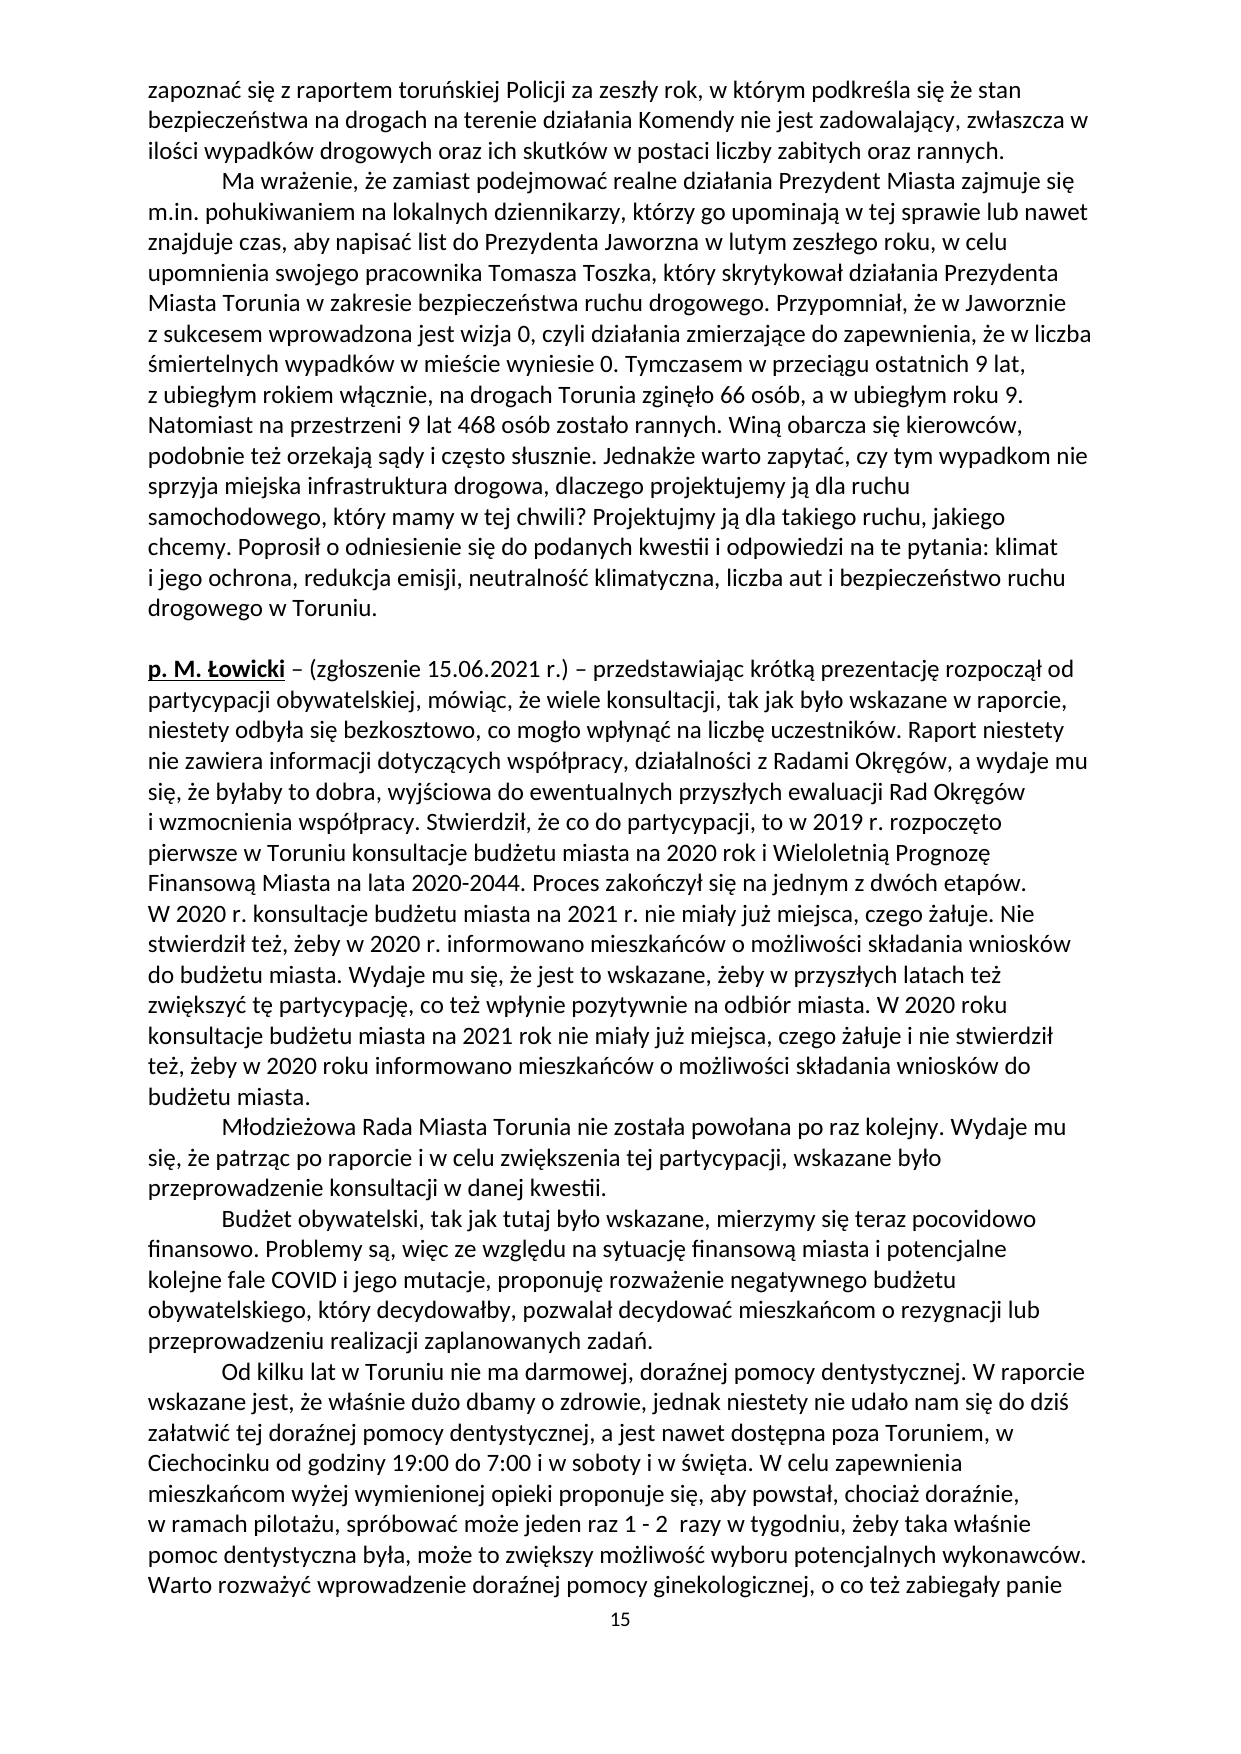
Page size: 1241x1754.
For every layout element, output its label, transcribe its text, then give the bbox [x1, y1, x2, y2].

text zapoznać się z raportem toruńskiej Policji za zeszły rok, w którym podkreśla się że stan bezpieczeństwa na drogach na terenie działania Komendy nie jest zadowalający, zwłaszcza w ilości wypadków drogowych oraz ich skutków w postaci liczby zabitych oraz rannych. [148, 74, 1093, 165]
text Ma wrażenie, że zamiast podejmować realne działania Prezydent Miasta zajmuje się m.in. pohukiwaniem na lokalnych dziennikarzy, którzy go upominają w tej sprawie lub nawet znajduje czas, aby napisać list do Prezydenta Jaworzna w lutym zeszłego roku, w celu upomnienia swojego pracownika Tomasza Toszka, który skrytykował działania Prezydenta Miasta Torunia w zakresie bezpieczeństwa ruchu drogowego. Przypomniał, że w Jaworznie z sukcesem wprowadzona jest wizja 0, czyli działania zmierzające do zapewnienia, że w liczba śmiertelnych wypadków w mieście wyniesie 0. Tymczasem w przeciągu ostatnich 9 lat, z ubiegłym rokiem włącznie, na drogach Torunia zginęło 66 osób, a w ubiegłym roku 9. Natomiast na przestrzeni 9 lat 468 osób zostało rannych. Winą obarcza się kierowców, podobnie też orzekają sądy i często słusznie. Jednakże warto zapytać, czy tym wypadkom nie sprzyja miejska infrastruktura drogowa, dlaczego projektujemy ją dla ruchu samochodowego, który mamy w tej chwili? Projektujmy ją dla takiego ruchu, jakiego chcemy. Poprosił o odniesienie się do podanych kwestii i odpowiedzi na te pytania: klimat i jego ochrona, redukcja emisji, neutralność klimatyczna, liczba aut i bezpieczeństwo ruchu drogowego w Toruniu. [148, 165, 1093, 623]
text zwiększyć tę partycypację, co też wpłynie pozytywnie na odbiór miasta. W 2020 roku konsultacje budżetu miasta na 2021 rok nie miały już miejsca, czego żałuje i nie stwierdził też, żeby w 2020 roku informowano mieszkańców o możliwości składania wniosków do budżetu miasta. [148, 989, 1093, 1111]
text Budżet obywatelski, tak jak tutaj było wskazane, mierzymy się teraz pocovidowo finansowo. Problemy są, więc ze względu na sytuację finansową miasta i potencjalne [148, 1203, 1093, 1264]
text Od kilku lat w Toruniu nie ma darmowej, doraźnej pomocy dentystycznej. W raporcie wskazane jest, że właśnie dużo dbamy o zdrowie, jednak niestety nie udało nam się do dziś [148, 1356, 1093, 1417]
text p. M. Łowicki – (zgłoszenie 15.06.2021 r.) – przedstawiając krótką prezentację rozpoczął od partycypacji obywatelskiej, mówiąc, że wiele konsultacji, tak jak było wskazane w raporcie, niestety odbyła się bezkosztowo, co mogło wpłynąć na liczbę uczestników. Raport niestety nie zawiera informacji dotyczących współpracy, działalności z Radami Okręgów, a wydaje mu się, że byłaby to dobra, wyjściowa do ewentualnych przyszłych ewaluacji Rad Okręgów i wzmocnienia współpracy. Stwierdził, że co do partycypacji, to w 2019 r. rozpoczęto pierwsze w Toruniu konsultacje budżetu miasta na 2020 rok i Wieloletnią Prognozę Finansową Miasta na lata 2020-2044. Proces zakończył się na jednym z dwóch etapów. W 2020 r. konsultacje budżetu miasta na 2021 r. nie miały już miejsca, czego żałuje. Nie stwierdził też, żeby w 2020 r. informowano mieszkańców o możliwości składania wniosków do budżetu miasta. Wydaje mu się, że jest to wskazane, żeby w przyszłych latach też [148, 654, 1093, 989]
text kolejne fale COVID i jego mutacje, proponuję rozważenie negatywnego budżetu obywatelskiego, który decydowałby, pozwalał decydować mieszkańcom o rezygnacji lub przeprowadzeniu realizacji zaplanowanych zadań. [148, 1264, 1093, 1356]
text Młodzieżowa Rada Miasta Torunia nie została powołana po raz kolejny. Wydaje mu się, że patrząc po raporcie i w celu zwiększenia tej partycypacji, wskazane było przeprowadzenie konsultacji w danej kwestii. [148, 1111, 1093, 1203]
text załatwić tej doraźnej pomocy dentystycznej, a jest nawet dostępna poza Toruniem, w Ciechocinku od godziny 19:00 do 7:00 i w soboty i w święta. W celu zapewnienia mieszkańcom wyżej wymienionej opieki proponuje się, aby powstał, chociaż doraźnie, w ramach pilotażu, spróbować może jeden raz 1 - 2 razy w tygodniu, żeby taka właśnie pomoc dentystyczna była, może to zwiększy możliwość wyboru potencjalnych wykonawców. Warto rozważyć wprowadzenie doraźnej pomocy ginekologicznej, o co też zabiegały panie [148, 1417, 1093, 1600]
